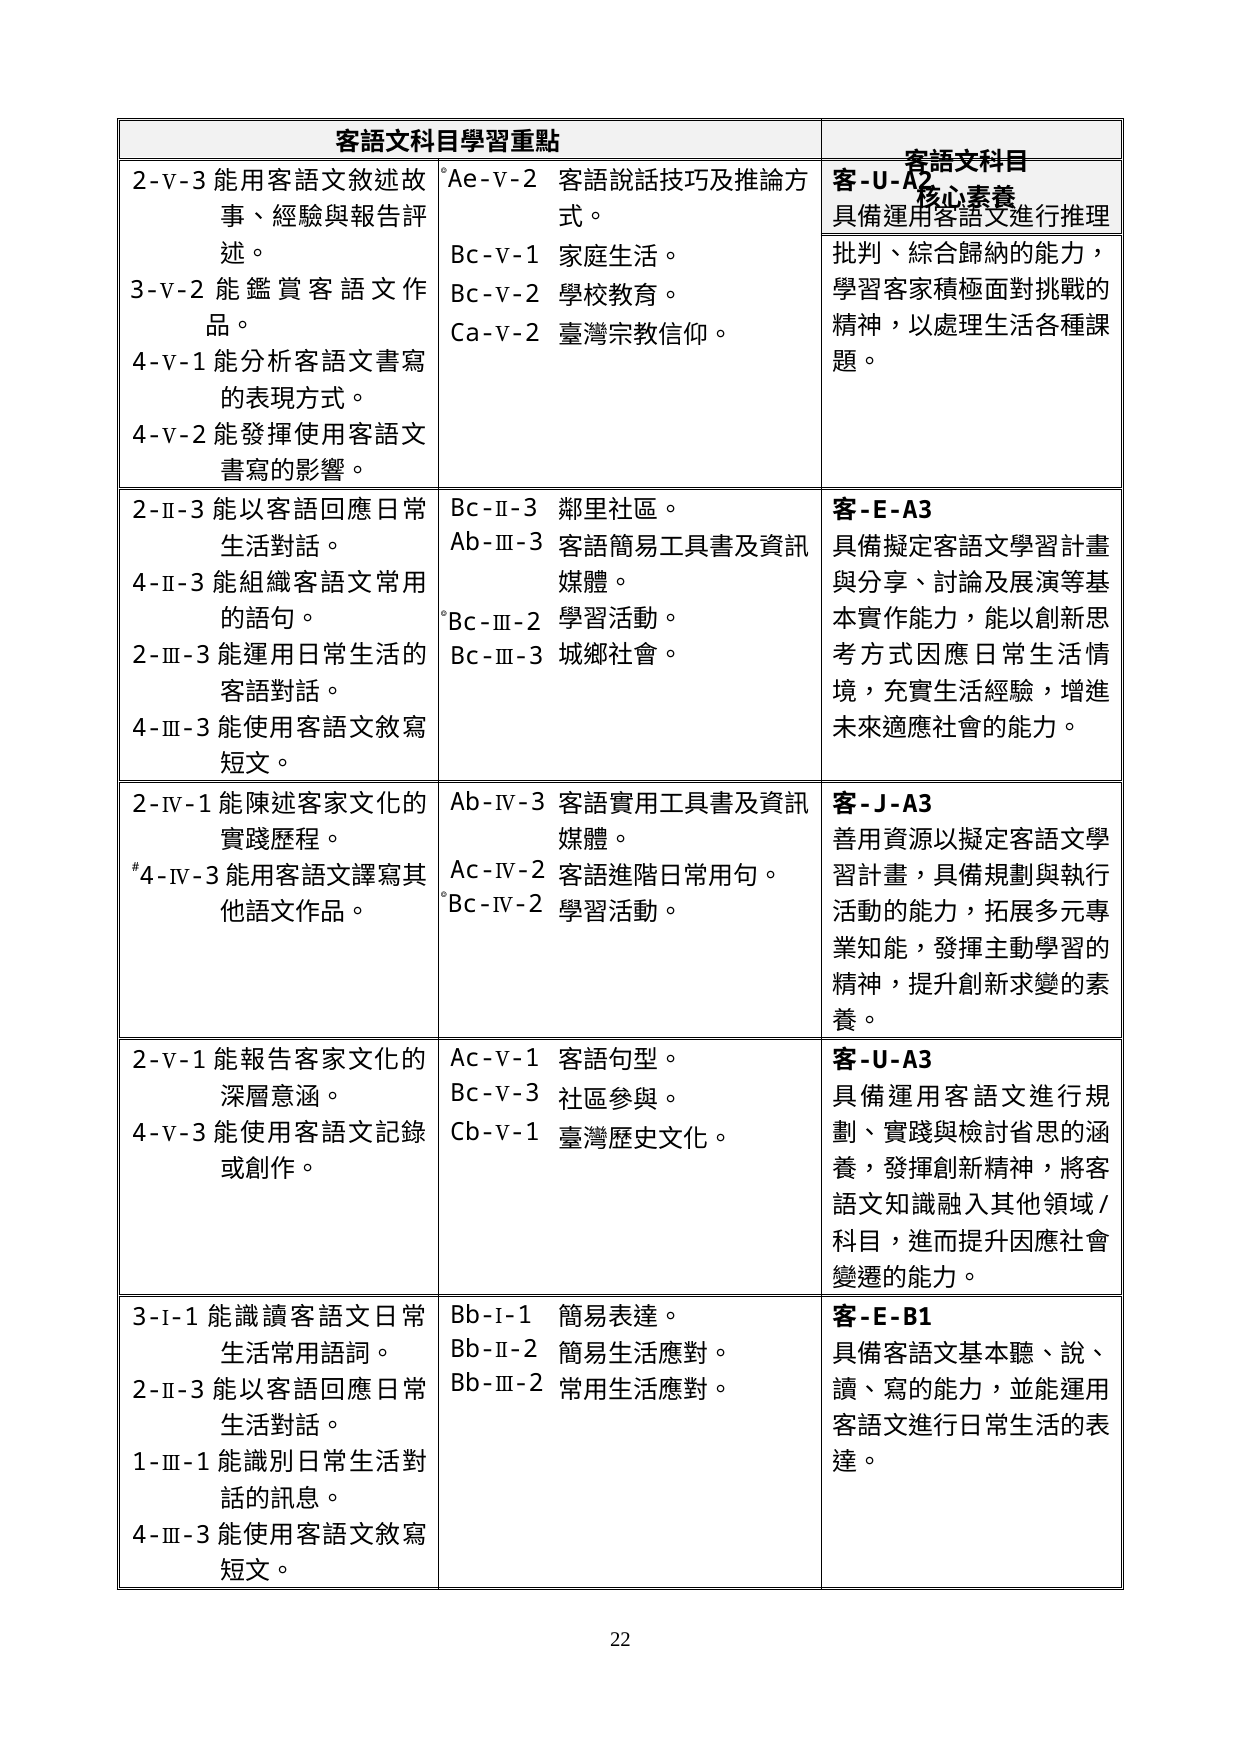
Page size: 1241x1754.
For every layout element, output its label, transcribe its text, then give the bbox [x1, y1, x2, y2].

table_cell 2-Ⅴ-3能用客語文敘述故事、經驗與報告評述。 3-Ⅴ-2能鑑賞客語文作品。 4-Ⅴ-1能分析客語文書寫的表現方式。 4-Ⅴ-2能發揮使用客語文書寫的影響。 [120, 161, 438, 487]
table_cell Cb-Ⅴ-1 [439, 1116, 560, 1294]
table_cell 客-U-A2 具備運用客語文進行推理批判、綜合歸納的能力，學習客家積極面對挑戰的精神，以處理生活各種課題。 [822, 161, 1121, 233]
table_cell 家庭生活。 [560, 233, 821, 272]
table_cell Ca-Ⅴ-2 [439, 312, 560, 487]
table_cell 客-J-A3 善用資源以擬定客語文學習計畫，具備規劃與執行活動的能力，拓展多元專業知能，發揮主動學習的精神，提升創新求變的素養。 [822, 783, 1121, 1037]
table_cell Ac-Ⅴ-1 [439, 1040, 560, 1076]
table_cell 3-Ⅰ-1能識讀客語文日常生活常用語詞。 2-Ⅱ-3能以客語回應日常生活對話。 1-Ⅲ-1能識別日常生活對話的訊息。 4-Ⅲ-3能使用客語文敘寫短文。 [120, 1297, 438, 1587]
table_cell Bb-Ⅰ-1 Bb-Ⅱ-2 Bb-Ⅲ-2 [439, 1297, 560, 1587]
table_cell 客語句型。 [560, 1040, 821, 1076]
table_cell 鄰里社區。 客語簡易工具書及資訊媒體。 學習活動。 城鄉社會。 [560, 490, 821, 780]
table_cell Bc-Ⅴ-1 [439, 233, 560, 272]
table_cell 臺灣歷史文化。 [560, 1116, 821, 1294]
table_cell 臺灣宗教信仰。 [560, 312, 821, 487]
table_header 客語文科目 核心素養 [822, 121, 1121, 158]
table_cell 2-Ⅴ-1能報告客家文化的深層意涵。 4-Ⅴ-3能使用客語文記錄或創作。 [120, 1040, 438, 1294]
table_cell Ab-Ⅳ-3 Ac-Ⅳ-2 ◎Bc-Ⅳ-2 [439, 783, 560, 1037]
table_cell Bc-Ⅴ-2 [439, 273, 560, 312]
table_cell Bc-Ⅱ-3 Ab-Ⅲ-3 ◎Bc-Ⅲ-2 Bc-Ⅲ-3 [439, 490, 560, 780]
table_cell 客語說話技巧及推論方式。 [560, 161, 821, 233]
table_header 客語文科目學習重點 [120, 121, 821, 157]
table_cell 客-E-B1 具備客語文基本聽、說、讀、寫的能力，並能運用客語文進行日常生活的表達。 [822, 1297, 1121, 1587]
table_cell 社區參與。 [560, 1076, 821, 1116]
table_cell Bc-Ⅴ-3 [439, 1076, 560, 1116]
table_cell 簡易表達。 簡易生活應對。 常用生活應對。 [560, 1297, 821, 1587]
table_cell ◎Ae-Ⅴ-2 [439, 161, 560, 233]
table_cell 2-Ⅳ-1能陳述客家文化的實踐歷程。 #4-Ⅳ-3能用客語文譯寫其他語文作品。 [120, 783, 438, 1037]
table_cell 2-Ⅱ-3能以客語回應日常生活對話。 4-Ⅱ-3能組織客語文常用的語句。 2-Ⅲ-3能運用日常生活的客語對話。 4-Ⅲ-3能使用客語文敘寫短文。 [120, 490, 438, 780]
table_cell 客-U-A3 具備運用客語文進行規劃、實踐與檢討省思的涵養，發揮創新精神，將客語文知識融入其他領域/科目，進而提升因應社會變遷的能力。 [822, 1040, 1121, 1294]
table_cell 客-E-A3 具備擬定客語文學習計畫與分享、討論及展演等基本實作能力，能以創新思考方式因應日常生活情境，充實生活經驗，增進未來適應社會的能力。 [822, 490, 1121, 780]
table_cell 學校教育。 [560, 273, 821, 312]
table_cell 客-U-A2 具備運用客語文進行推理批判、綜合歸納的能力，學習客家積極面對挑戰的精神，以處理生活各種課題。 [822, 236, 1121, 487]
table_cell 客語實用工具書及資訊媒體。 客語進階日常用句。 學習活動。 [560, 783, 821, 1037]
